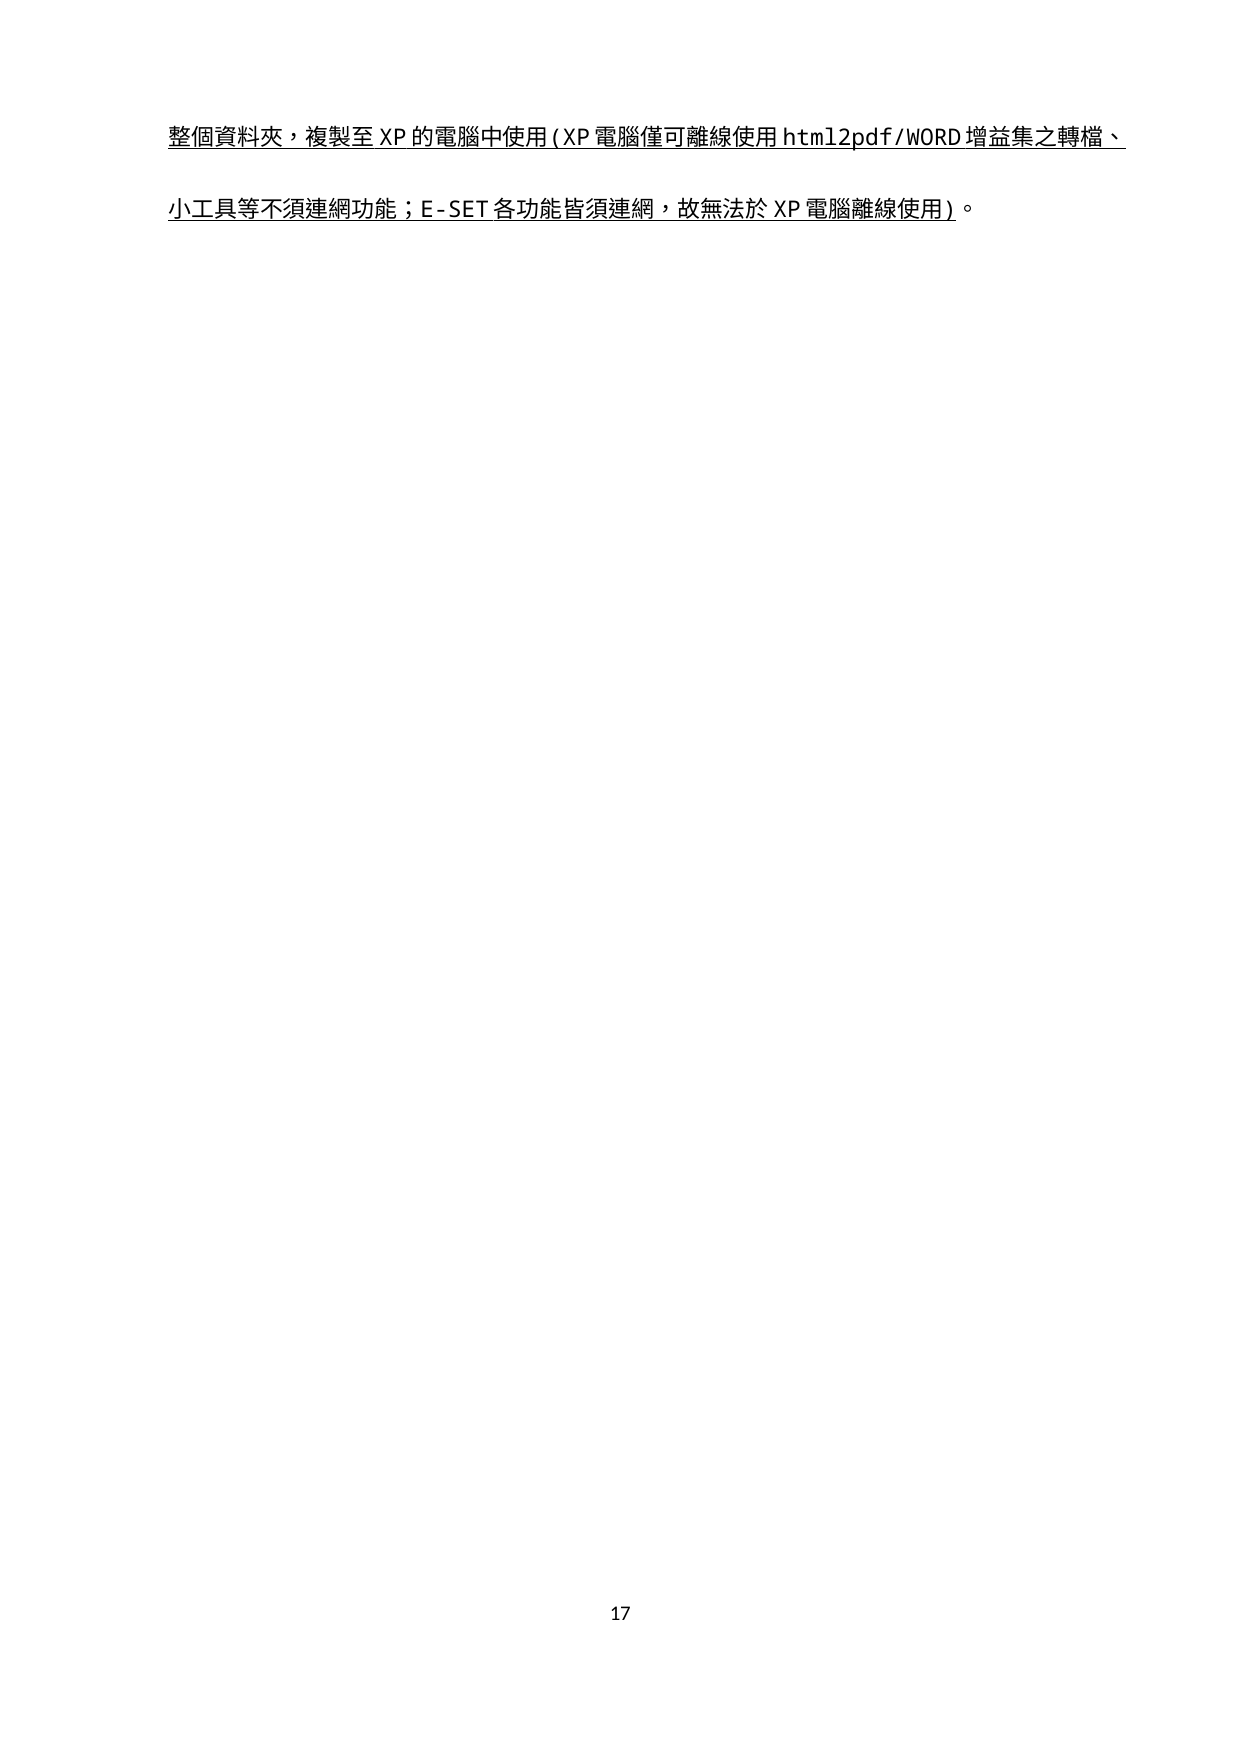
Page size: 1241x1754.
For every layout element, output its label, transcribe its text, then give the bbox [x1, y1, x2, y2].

list XP系統自106年6月1日起因資安因素停用3 DES加密演算法，已無法連線自動更新，如須更新電子申請系統，請先使用windows 7以上電腦更新後，再將完成更新之程式所在的整個資料夾，複製至XP的電腦中使用(XP電腦僅可離線使用html2pdf/WORD增益集之轉檔、小工具等不須連網功能；E-SET各功能皆須連網，故無法於XP電腦離線使用)。 [168, 94, 1122, 148]
list XP系統自106年6月1日起因資安因素停用3 DES加密演算法，已無法連線自動更新，如須更新電子申請系統，請先使用windows 7以上電腦更新後，再將完成更新之程式所在的整個資料夾，複製至XP的電腦中使用(XP電腦僅可離線使用html2pdf/WORD增益集之轉檔、小工具等不須連網功能；E-SET各功能皆須連網，故無法於XP電腦離線使用)。 [168, 149, 1122, 228]
